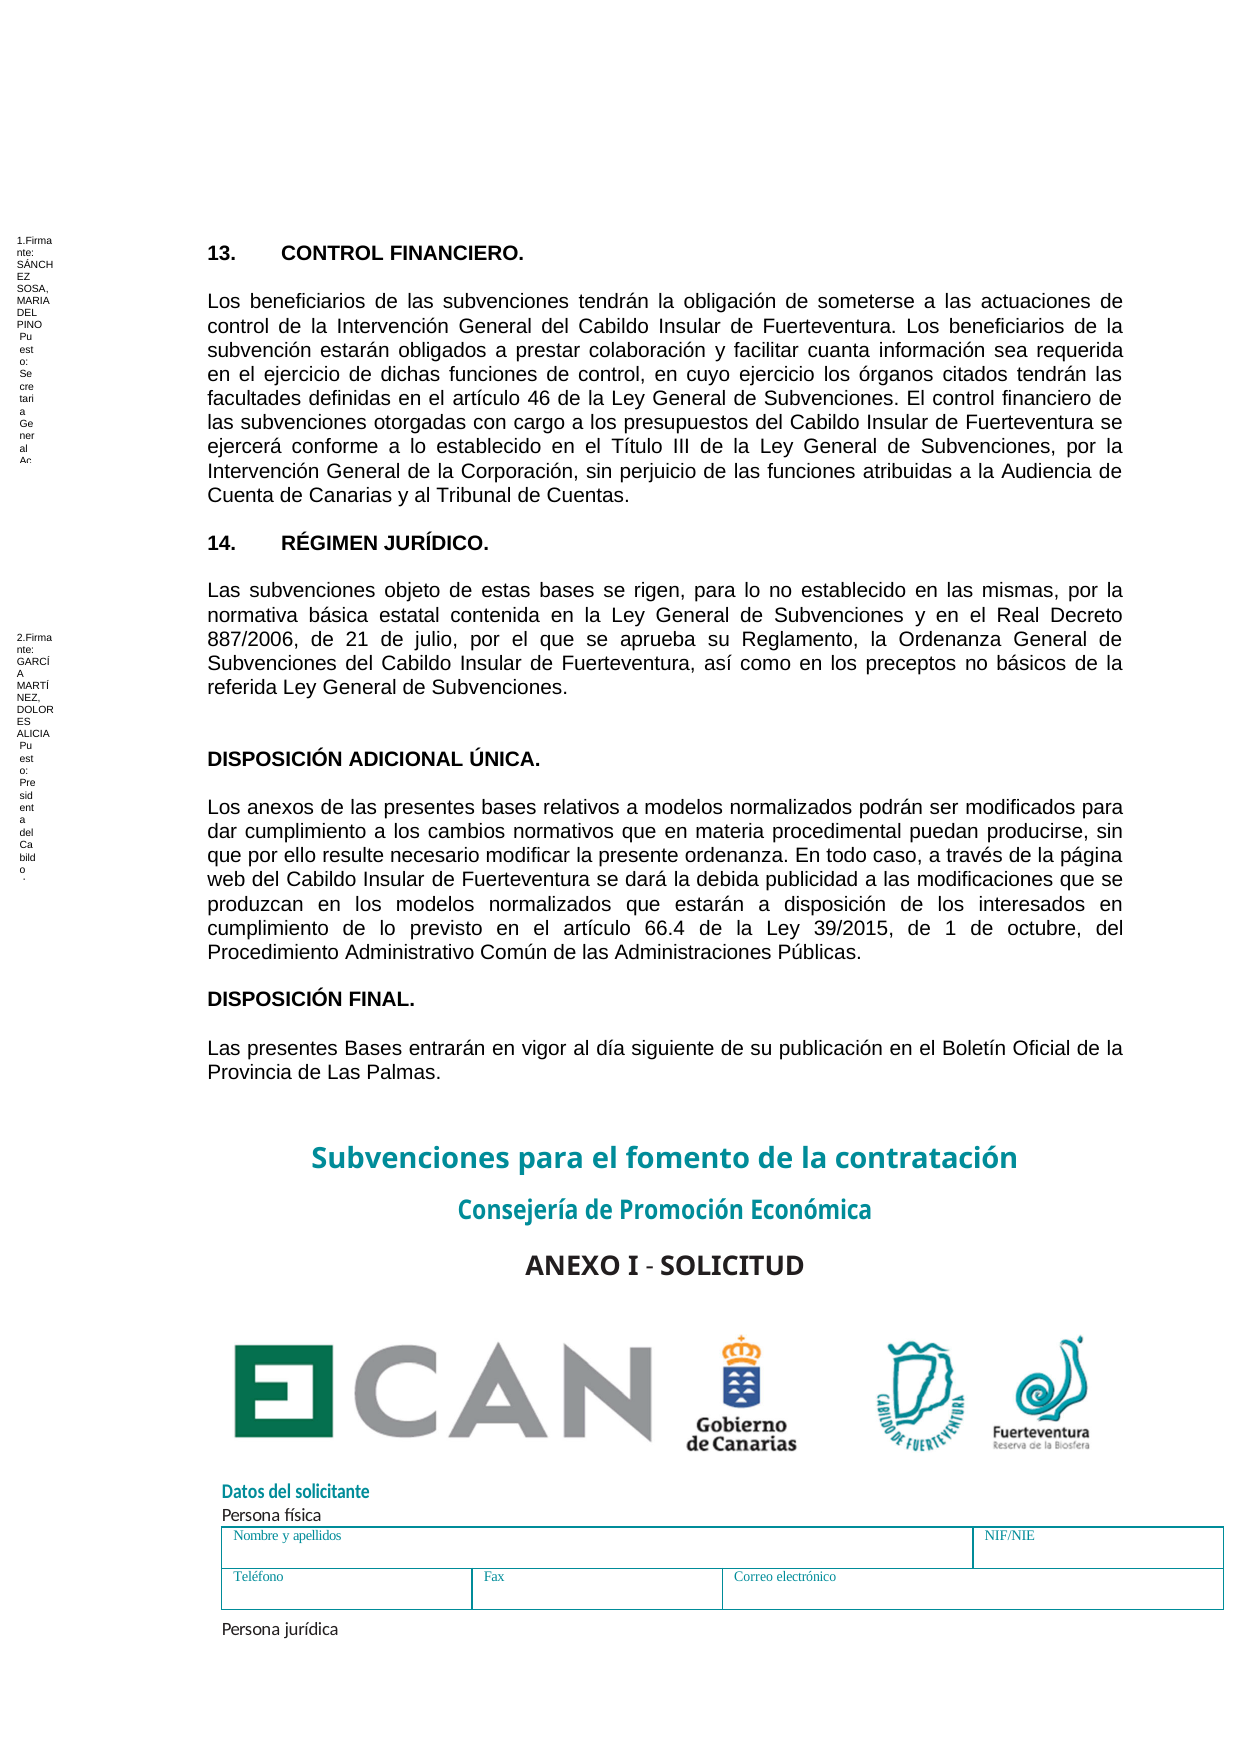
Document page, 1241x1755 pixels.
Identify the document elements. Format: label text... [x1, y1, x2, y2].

text Puesto: Secretaria General Acctal. del Pleno Fecha Firma: 20/06/2025 08:53:14 [19, 331, 37, 463]
subtitle Datos del solicitante [222, 1478, 1241, 1503]
text 1.Firmante: SÁNCHEZ SOSA,MARIA DEL PINO [17, 234, 54, 330]
table_header Nombre y apellidos [222, 1528, 972, 1567]
text 2.Firmante: GARCÍA MARTÍNEZ, DOLORES ALICIA [17, 631, 54, 739]
text Puesto: Presidenta del Cabildo de Fuerteventura Fecha Firma: 20/06/2025 11:44:36 [19, 740, 36, 879]
text ANEXO I - SOLICITUD [89, 1246, 1241, 1283]
list RÉGIMEN JURÍDICO. [207, 530, 1241, 554]
text Los anexos de las presentes bases relativos a modelos normalizados podrán ser modificados para dar cumplimiento a los cambios normativos que en materia procedimental puedan producirse, sin que por ello resulte necesario modificar la presente ordenanza. En todo caso, a través de la página web del Cabildo Insular de Fuerteventura se dará la debida publicidad a las modificaciones que se produzcan en los modelos normalizados que estarán a disposición de los interesados en cumplimiento de lo previsto en el artículo 66.4 de la Ley 39/2015, de 1 de octubre, del Procedimiento Administrativo Común de las Administraciones Públicas. [207, 795, 1123, 964]
text Persona jurídica [222, 1617, 1241, 1640]
subtitle Consejería de Promoción Económica [89, 1191, 1241, 1228]
subtitle Subvenciones para el fomento de la contratación [89, 1137, 1241, 1177]
table_cell Teléfono [222, 1569, 471, 1609]
list CONTROL FINANCIERO. [207, 241, 1241, 265]
text Los beneficiarios de las subvenciones tendrán la obligación de someterse a las actuaciones de control de la Intervención General del Cabildo Insular de Fuerteventura. Los beneficiarios de la subvención estarán obligados a prestar colaboración y facilitar cuanta información sea requerida en el ejercicio de dichas funciones de control, en cuyo ejercicio los órganos citados tendrán las facultades definidas en el artículo 46 de la Ley General de Subvenciones. El control financiero de las subvenciones otorgadas con cargo a los presupuestos del Cabildo Insular de Fuerteventura se ejercerá conforme a lo establecido en el Título III de la Ley General de Subvenciones, por la Intervención General de la Corporación, sin perjuicio de las funciones atribuidas a la Audiencia de Cuenta de Canarias y al Tribunal de Cuentas. [207, 289, 1123, 507]
text Persona física [222, 1503, 1241, 1526]
table_cell Correo electrónico [723, 1569, 1223, 1609]
subtitle DISPOSICIÓN ADICIONAL ÚNICA. [207, 746, 1241, 770]
table_header NIF/NIE [974, 1528, 1223, 1567]
text Las subvenciones objeto de estas bases se rigen, para lo no establecido en las mismas, por la normativa básica estatal contenida en la Ley General de Subvenciones y en el Real Decreto 887/2006, de 21 de julio, por el que se aprueba su Reglamento, la Ordenanza General de Subvenciones del Cabildo Insular de Fuerteventura, así como en los preceptos no básicos de la referida Ley General de Subvenciones. [207, 578, 1123, 699]
subtitle DISPOSICIÓN FINAL. [207, 987, 1241, 1011]
text Las presentes Bases entrarán en vigor al día siguiente de su publicación en el Boletín Oficial de la Provincia de Las Palmas. [207, 1035, 1123, 1083]
table_cell Fax [473, 1569, 722, 1609]
